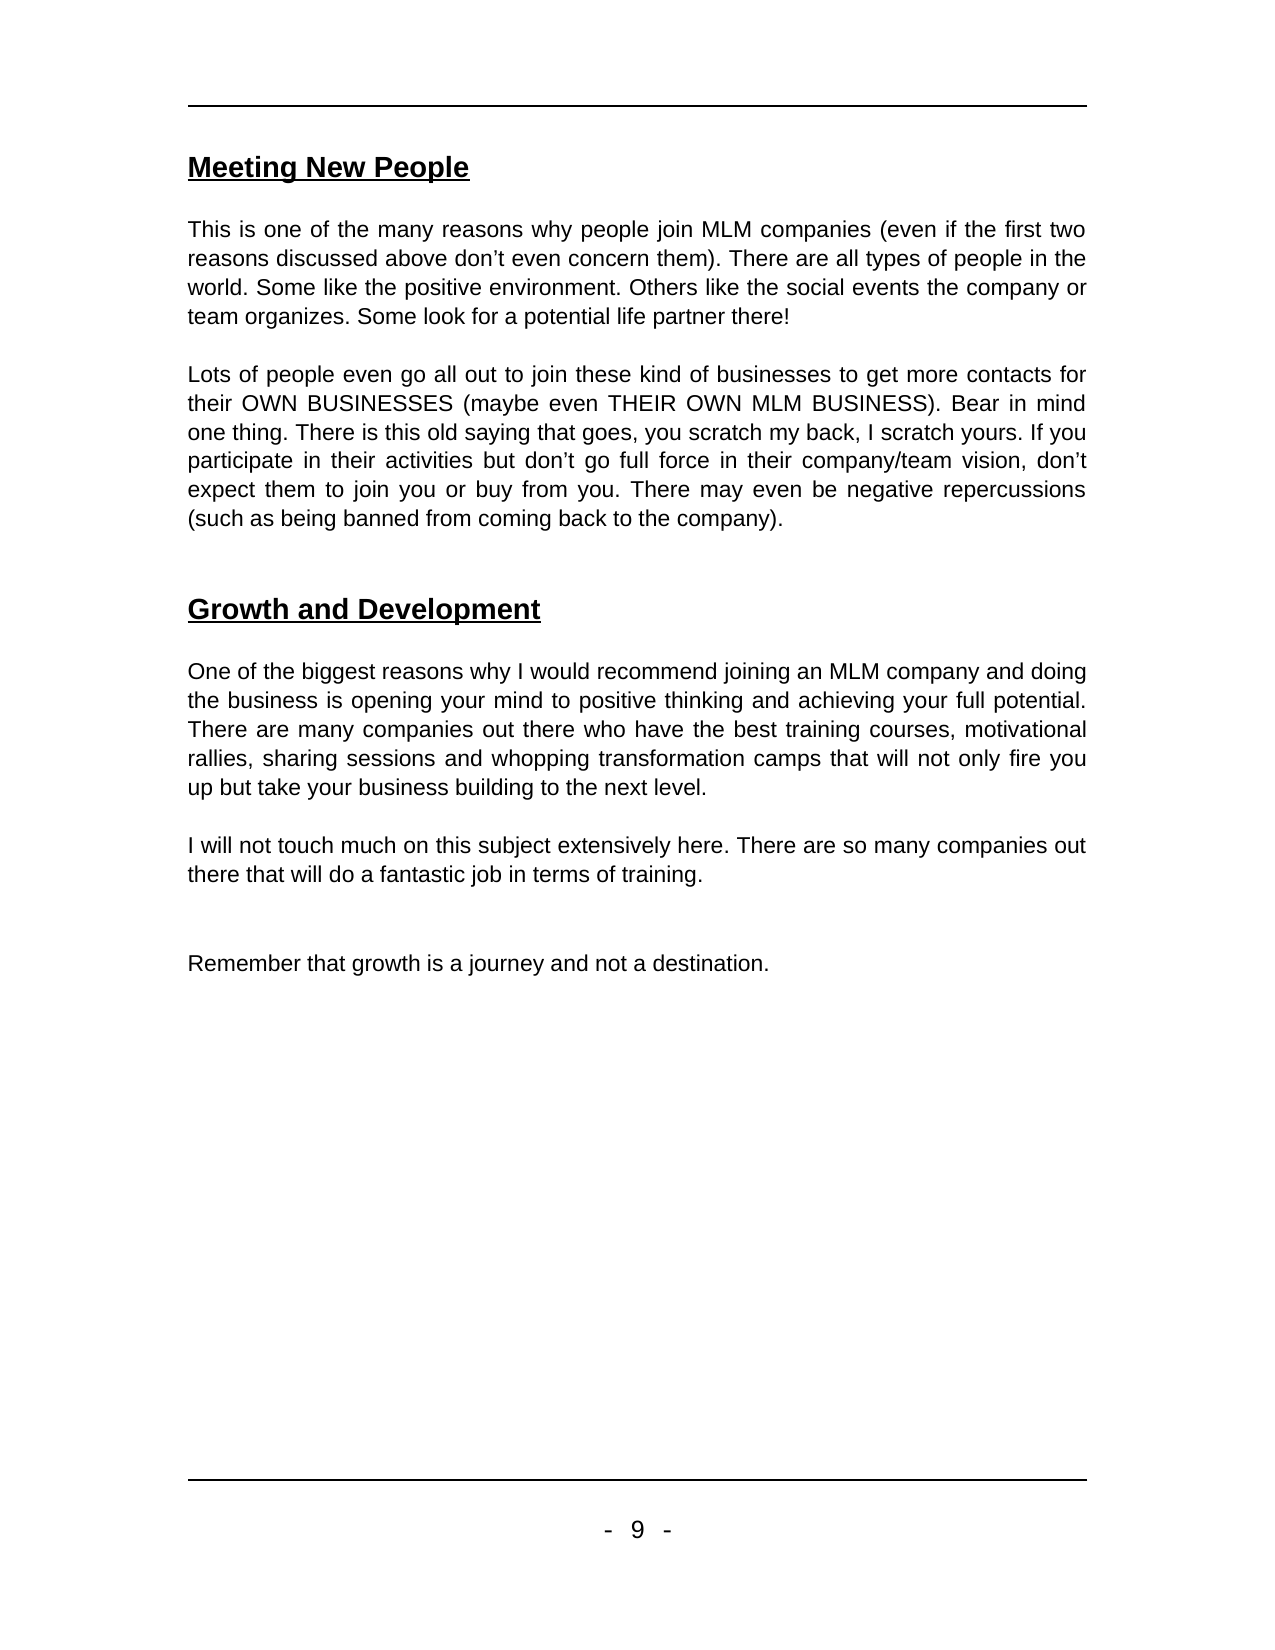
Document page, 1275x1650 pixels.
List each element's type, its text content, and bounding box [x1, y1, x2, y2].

text One of the biggest reasons why I would recommend joining an MLM company and doing the business is opening your mind to positive thinking and achieving your full potential. There are many companies out there who have the best training courses, motivational rallies, sharing sessions and whopping transformation camps that will not only fire you up but take your business building to the next level. [187, 658, 1087, 800]
text I will not touch much on this subject extensively here. There are so many companies out there that will do a fantastic job in terms of training. [187, 832, 1087, 887]
text Lots of people even go all out to join these kind of businesses to get more contacts for their OWN BUSINESSES (maybe even THEIR OWN MLM BUSINESS). Bear in mind one thing. There is this old saying that goes, you scratch my back, I scratch yours. If you participate in their activities but don’t go full force in their company/team vision, don’t expect them to join you or buy from you. There may even be negative repercussions (such as being banned from coming back to the company). [187, 361, 1087, 532]
subtitle Growth and Development [187, 592, 1087, 626]
text This is one of the many reasons why people join MLM companies (even if the first two reasons discussed above don’t even concern them). There are all types of people in the world. Some like the positive environment. Others like the social events the company or team organizes. Some look for a potential life partner there! [187, 216, 1087, 329]
text Remember that growth is a journey and not a destination. [187, 950, 1087, 977]
subtitle Meeting New People [187, 150, 1087, 183]
